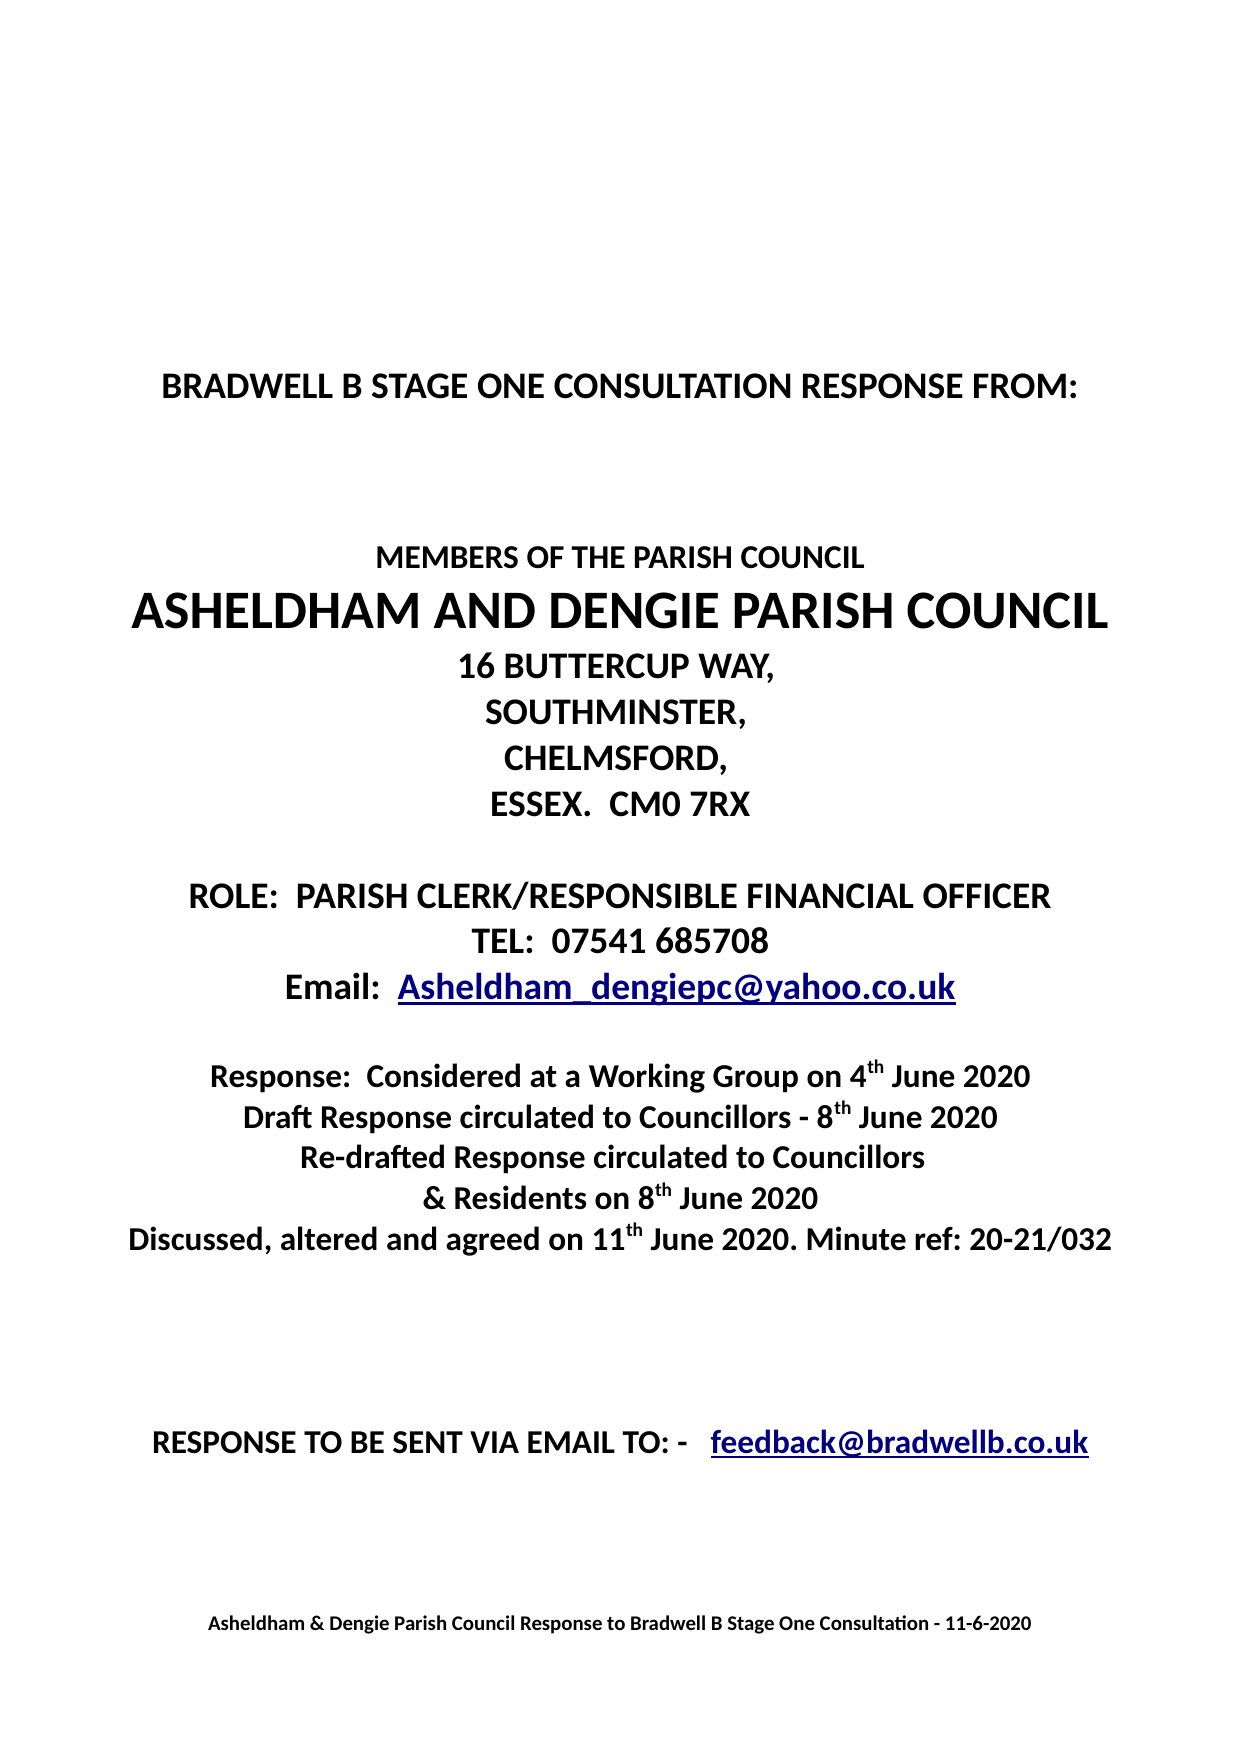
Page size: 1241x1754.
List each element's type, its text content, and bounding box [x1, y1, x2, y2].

text CHELMSFORD, [118, 734, 1122, 780]
text TEL: 07541 685708 [118, 917, 1122, 963]
text ASHELDHAM AND DENGIE PARISH COUNCIL [118, 576, 1122, 642]
text RESPONSE TO BE SENT VIA EMAIL TO: - feedback@bradwellb.co.uk [118, 1422, 1122, 1462]
text Discussed, altered and agreed on 11th June 2020. Minute ref: 20-21/032 [118, 1218, 1122, 1259]
text Response: Considered at a Working Group on 4th June 2020 [118, 1055, 1122, 1096]
text & Residents on 8th June 2020 [118, 1177, 1122, 1218]
text Draft Response circulated to Councillors - 8th June 2020 [118, 1096, 1122, 1136]
text MEMBERS OF THE PARISH COUNCIL [118, 536, 1122, 576]
text 16 BUTTERCUP WAY, [118, 642, 1122, 688]
text Email: Asheldham_dengiepc@yahoo.co.uk [118, 963, 1122, 1009]
text Re-drafted Response circulated to Councillors [118, 1136, 1122, 1177]
text ESSEX. CM0 7RX [118, 780, 1122, 826]
text SOUTHMINSTER, [118, 688, 1122, 734]
text BRADWELL B STAGE ONE CONSULTATION RESPONSE FROM: [118, 362, 1122, 408]
text ROLE: PARISH CLERK/RESPONSIBLE FINANCIAL OFFICER [118, 872, 1122, 917]
